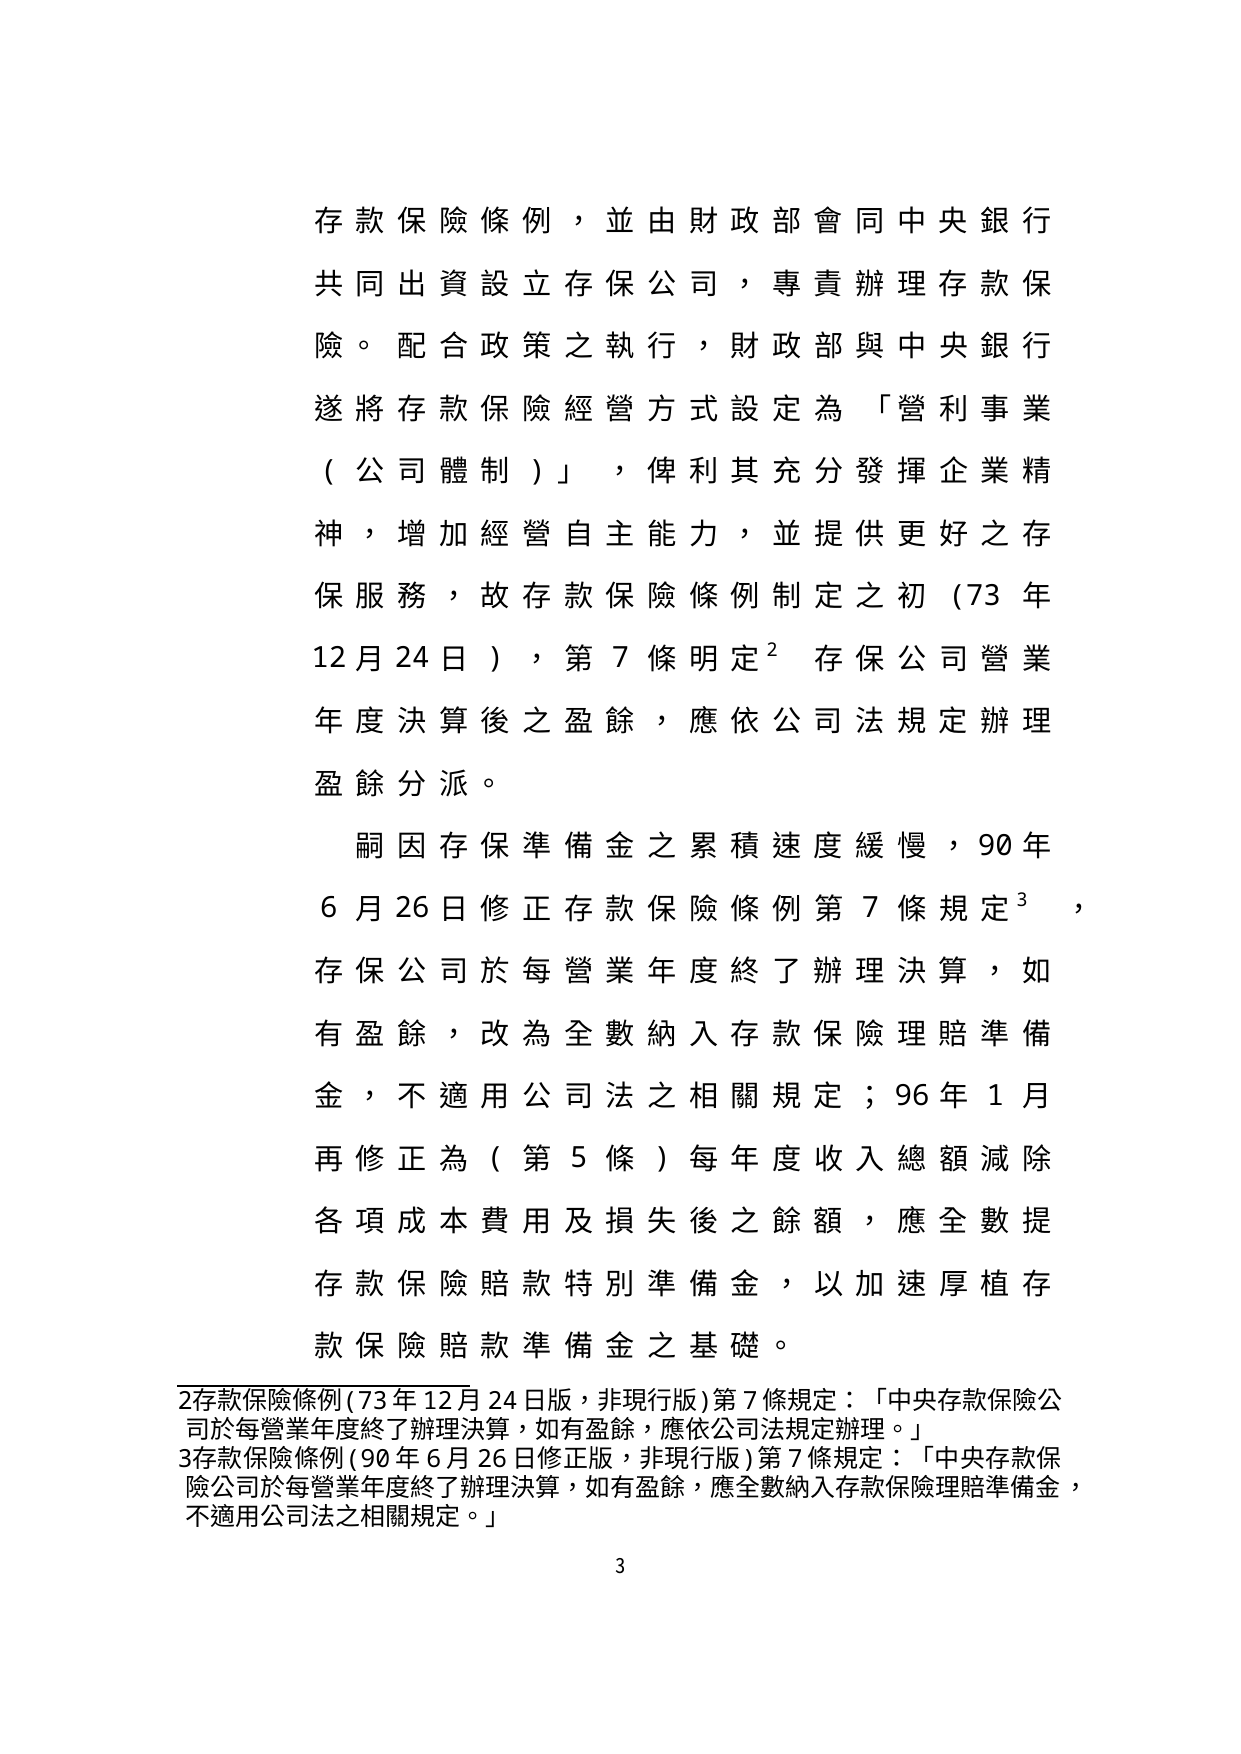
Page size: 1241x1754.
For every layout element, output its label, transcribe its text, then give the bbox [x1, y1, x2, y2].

text 存款保險條例(90年6月26日修正版，非現行版)第7條規定：「中央存款保險公司於每營業年度終了辦理決算，如有盈餘，應全數納入存款保險理賠準備金，不適用公司法之相關規定。」 [177, 1444, 1063, 1532]
text 嗣因存保準備金之累積速度緩慢，90年6月26日修正存款保險條例第7條規定，存保公司於每營業年度終了辦理決算，如有盈餘，改為全數納入存款保險理賠準備金，不適用公司法之相關規定；96年1月再修正為(第5條)每年度收入總額減除各項成本費用及損失後之餘額，應全數提存款保險賠款特別準備金，以加速厚植存款保險賠款準備金之基礎。 [271, 802, 1058, 1365]
text 存款保險條例(73年12月24日版，非現行版)第7條規定：「中央存款保險公司於每營業年度終了辦理決算，如有盈餘，應依公司法規定辦理。」 [177, 1386, 1063, 1444]
text 政府為保障存款人權益，維護信用秩序，與促進金融業務健全發展，乃於74年制定存款保險條例，並由財政部會同中央銀行共同出資設立存保公司，專責辦理存款保險。配合政策之執行，財政部與中央銀行遂將存款保險經營方式設定為「營利事業(公司體制)」，俾利其充分發揮企業精神，增加經營自主能力，並提供更好之存保服務，故存款保險條例制定之初(73年12月24日)，第7條明定存保公司營業年度決算後之盈餘，應依公司法規定辦理盈餘分派。 [271, 177, 1058, 802]
